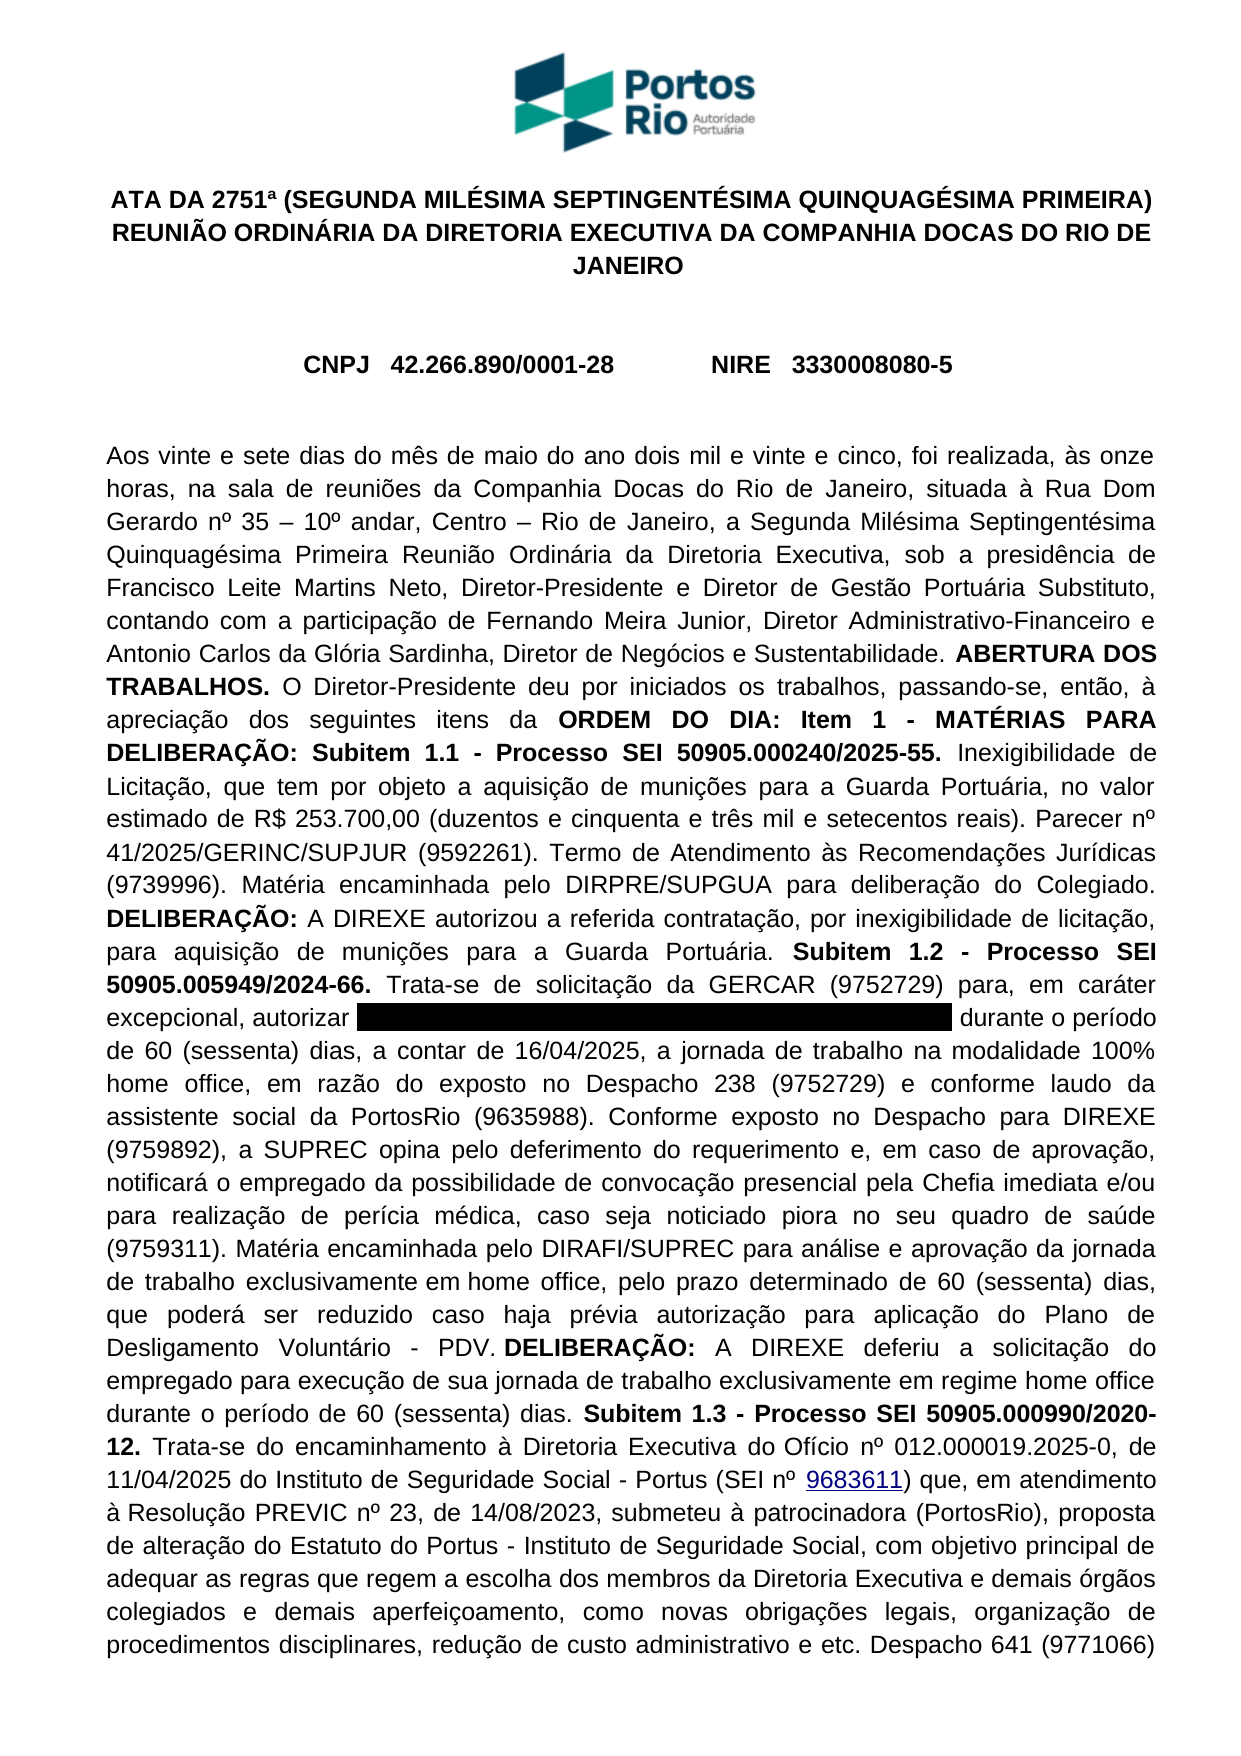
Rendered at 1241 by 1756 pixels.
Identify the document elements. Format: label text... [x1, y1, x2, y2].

text CNPJ 42.266.890/0001-28 NIRE 3330008080-5 [106, 350, 1157, 379]
text Aos vinte e sete dias do mês de maio do ano dois mil e vinte e cinco, foi realizada, às onze horas, na sala de reuniões da Companhia Docas do Rio de Janeiro, situada à Rua Dom Gerardo nº 35 – 10º andar, Centro – Rio de Janeiro, a Segunda Milésima Septingentésima Quinquagésima Primeira Reunião Ordinária da Diretoria Executiva, sob a presidência de Francisco Leite Martins Neto, Diretor-Presidente e Diretor de Gestão Portuária Substituto, contando com a participação de Fernando Meira Junior, Diretor Administrativo-Financeiro e Antonio Carlos da Glória Sardinha, Diretor de Negócios e Sustentabilidade. ABERTURA DOS TRABALHOS. O Diretor-Presidente deu por iniciados os trabalhos, passando-se, então, à apreciação dos seguintes itens da ORDEM DO DIA: Item 1 - MATÉRIAS PARA DELIBERAÇÃO: Subitem 1.1 - Processo SEI 50905.000240/2025-55. Inexigibilidade de Licitação, que tem por objeto a aquisição de munições para a Guarda Portuária, no valor estimado de R$ 253.700,00 (duzentos e cinquenta e três mil e setecentos reais). Parecer nº 41/2025/GERINC/SUPJUR (9592261). Termo de Atendimento às Recomendações Jurídicas (9739996). Matéria encaminhada pelo DIRPRE/SUPGUA para deliberação do Colegiado. DELIBERAÇÃO: A DIREXE autorizou a referida contratação, por inexigibilidade de licitação, para aquisição de munições para a Guarda Portuária. Subitem 1.2 - Processo SEI 50905.005949/2024-66. Trata-se de solicitação da GERCAR (9752729) para, em caráter excepcional, autorizar x xxxxxxxxx Xxxxxx xx Xxxvxxxx Xxxxxxx - Xxx. xxxx, durante o período de 60 (sessenta) dias, a contar de 16/04/2025, a jornada de trabalho na modalidade 100% home office, em razão do exposto no Despacho 238 (9752729) e conforme laudo da assistente social da PortosRio (9635988). Conforme exposto no Despacho para DIREXE (9759892), a SUPREC opina pelo deferimento do requerimento e, em caso de aprovação, notificará o empregado da possibilidade de convocação presencial pela Chefia imediata e/ou para realização de perícia médica, caso seja noticiado piora no seu quadro de saúde (9759311). Matéria encaminhada pelo DIRAFI/SUPREC para análise e aprovação da jornada de trabalho exclusivamente em home office, pelo prazo determinado de 60 (sessenta) dias, que poderá ser reduzido caso haja prévia autorização para aplicação do Plano de Desligamento Voluntário - PDV. DELIBERAÇÃO: A DIREXE deferiu a solicitação do empregado para execução de sua jornada de trabalho exclusivamente em regime home office durante o período de 60 (sessenta) dias. Subitem 1.3 - Processo SEI 50905.000990/2020-12. Trata-se do encaminhamento à Diretoria Executiva do Ofício nº 012.000019.2025-0, de 11/04/2025 do Instituto de Seguridade Social - Portus (SEI nº 9683611) que, em atendimento à Resolução PREVIC nº 23, de 14/08/2023, submeteu à patrocinadora (PortosRio), proposta de alteração do Estatuto do Portus - Instituto de Seguridade Social, com objetivo principal de adequar as regras que regem a escolha dos membros da Diretoria Executiva e demais órgãos colegiados e demais aperfeiçoamento, como novas obrigações legais, organização de procedimentos disciplinares, redução de custo administrativo e etc. Despacho 641 (9771066) [106, 441, 1157, 1659]
text ATA DA 2751ª (SEGUNDA MILÉSIMA SEPTINGENTÉSIMA QUINQUAGÉSIMA PRIMEIRA) REUNIÃO ORDINÁRIA DA DIRETORIA EXECUTIVA DA COMPANHIA DOCAS DO RIO DE JANEIRO [106, 185, 1157, 280]
